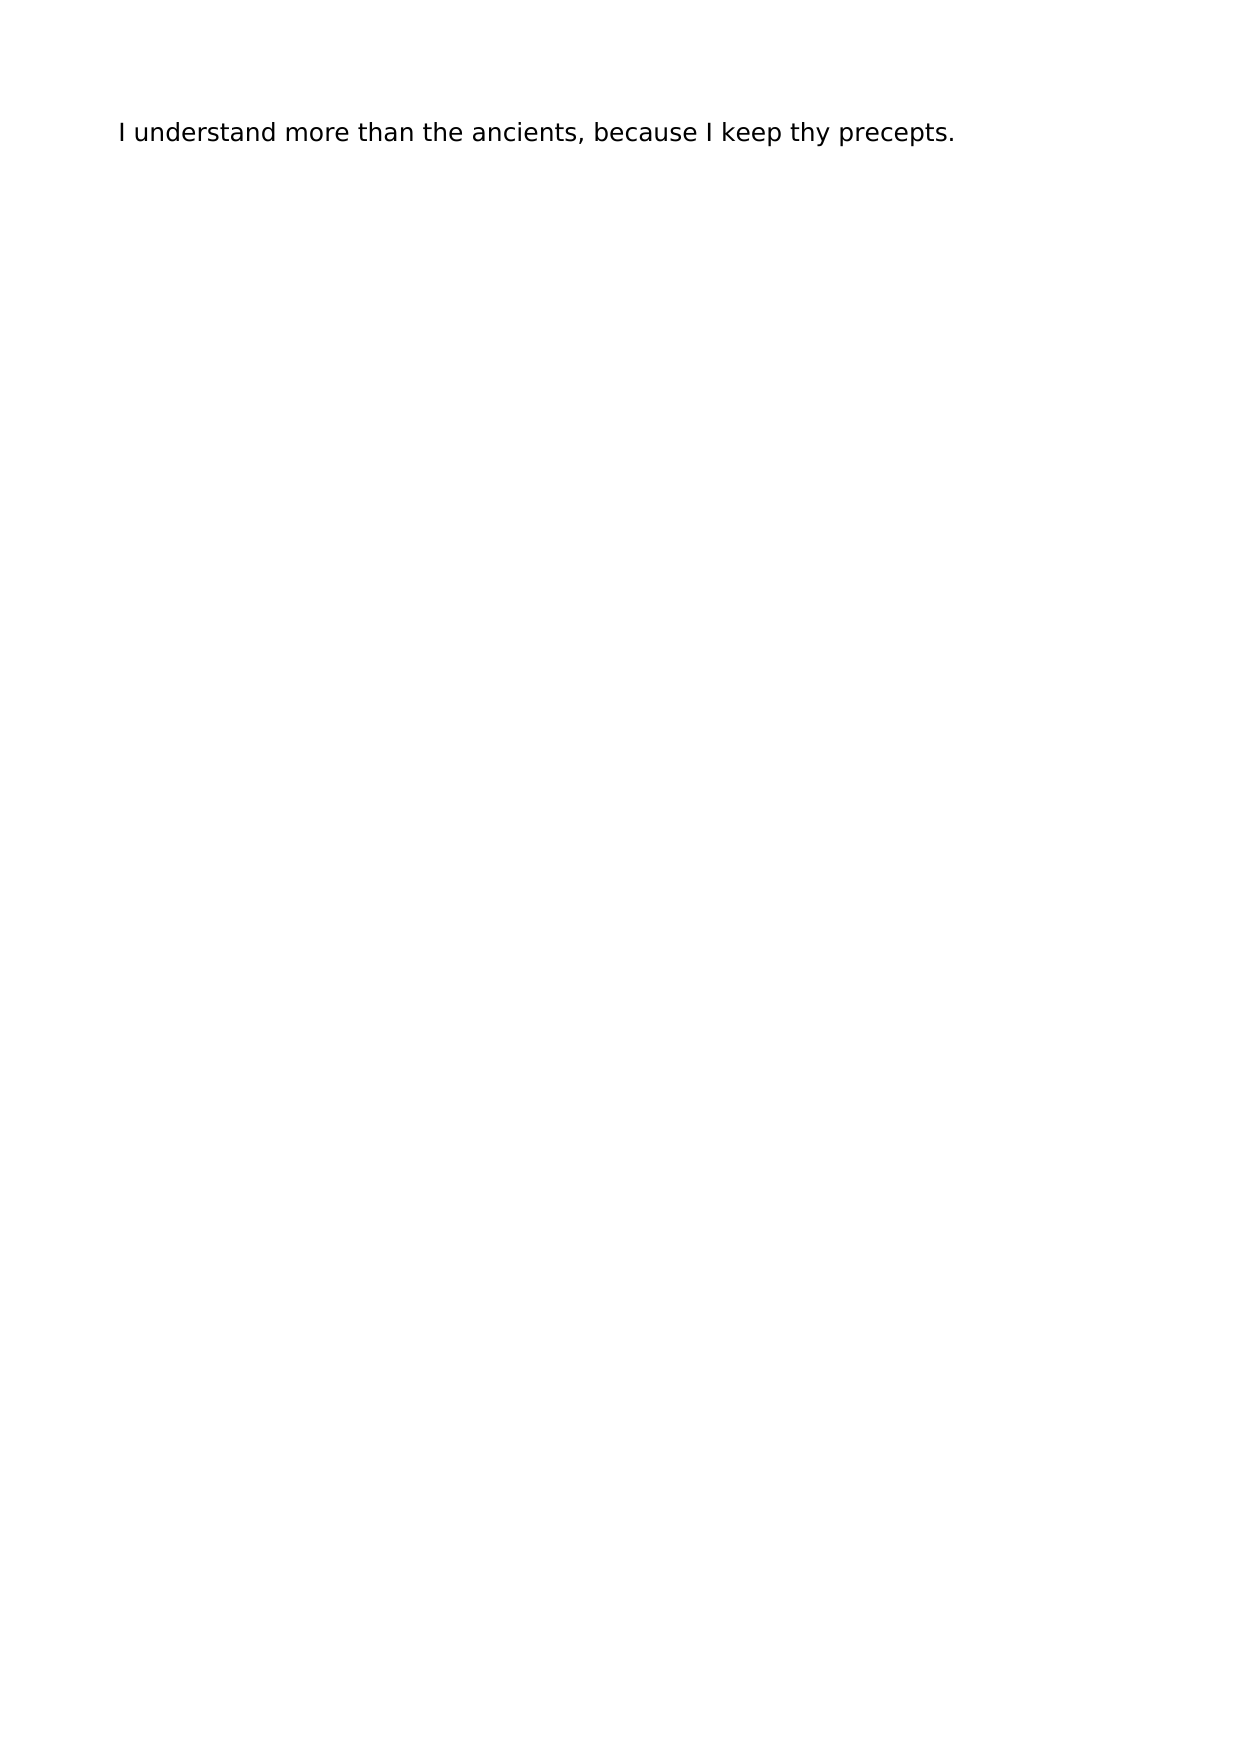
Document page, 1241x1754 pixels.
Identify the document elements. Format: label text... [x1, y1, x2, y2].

text I understand more than the ancients, because I keep thy precepts. [118, 118, 1122, 147]
